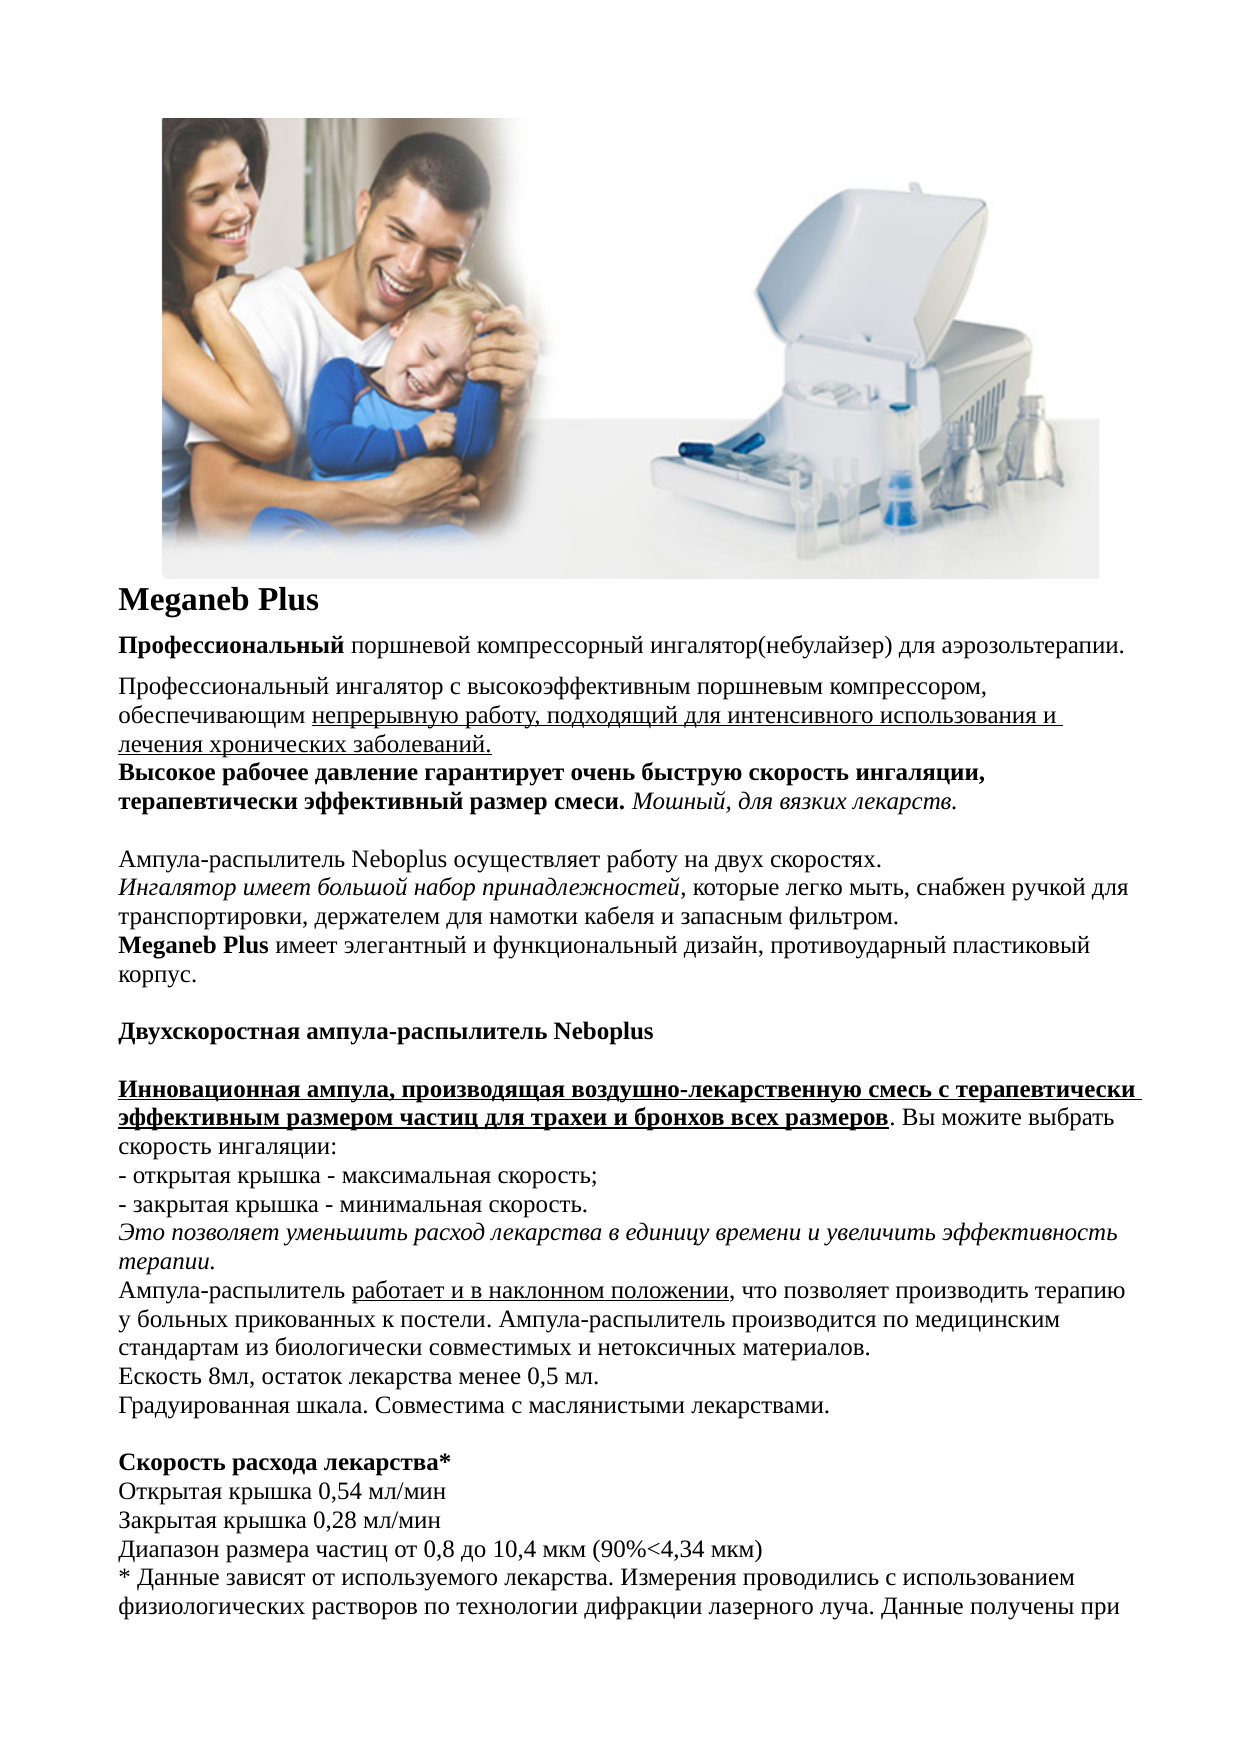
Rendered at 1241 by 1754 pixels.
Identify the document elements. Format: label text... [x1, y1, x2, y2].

text Это позволяет уменьшить расход лекарства в единицу времени и увеличить эффективность терапии. [118, 1217, 1143, 1275]
text Двухскоростная ампула-распылитель Neboplus [118, 1016, 1143, 1045]
text Скорость расхода лекарства* [118, 1447, 1143, 1476]
text Профессиональный поршневой компрессорный ингалятор(небулайзер) для аэрозольтерапии. [118, 630, 1143, 659]
text - закрытая крышка - минимальная скорость. [118, 1189, 1143, 1217]
text Ампула-распылитель Neboplus осуществляет работу на двух скоростях. [118, 844, 1143, 872]
text Профессиональный ингалятор с высокоэффективным поршневым компрессором, обеспечивающим непрерывную работу, подходящий для интенсивного использования и лечения хронических заболеваний. [118, 671, 1143, 757]
text Высокое рабочее давление гарантирует очень быструю скорость ингаляции, терапевтически эффективный размер смеси. Мошный, для вязких лекарств. [118, 757, 1143, 815]
text Открытая крышка 0,54 мл/мин [118, 1476, 1143, 1505]
text Meganeb Plus [118, 118, 1143, 617]
text Диапазон размера частиц от 0,8 до 10,4 мкм (90%<4,34 мкм) [118, 1534, 1143, 1562]
text Закрытая крышка 0,28 мл/мин [118, 1505, 1143, 1534]
text Ампула-распылитель работает и в наклонном положении, что позволяет производить терапию у больных прикованных к постели. Ампула-распылитель производится по медицинским стандартам из биологически совместимых и нетоксичных материалов. [118, 1275, 1143, 1361]
text Инновационная ампула, производящая воздушно-лекарственную смесь с терапевтически эффективным размером частиц для трахеи и бронхов всех размеров. Вы можите выбрать скорость ингаляции: [118, 1074, 1143, 1160]
picture [161, 118, 1100, 579]
text Meganeb Plus имеет элегантный и функциональный дизайн, противоударный пластиковый корпус. [118, 930, 1143, 987]
text Ескость 8мл, остаток лекарства менее 0,5 мл. [118, 1361, 1143, 1390]
text - открытая крышка - максимальная скорость; [118, 1160, 1143, 1189]
text * Данные зависят от используемого лекарства. Измерения проводились с использованием физиологических растворов по технологии дифракции лазерного луча. Данные получены при [118, 1562, 1143, 1620]
text Ингалятор имеет большой набор принадлежностей, которые легко мыть, снабжен ручкой для транспортировки, держателем для намотки кабеля и запасным фильтром. [118, 872, 1143, 930]
text Градуированная шкала. Совместима с маслянистыми лекарствами. [118, 1390, 1143, 1419]
